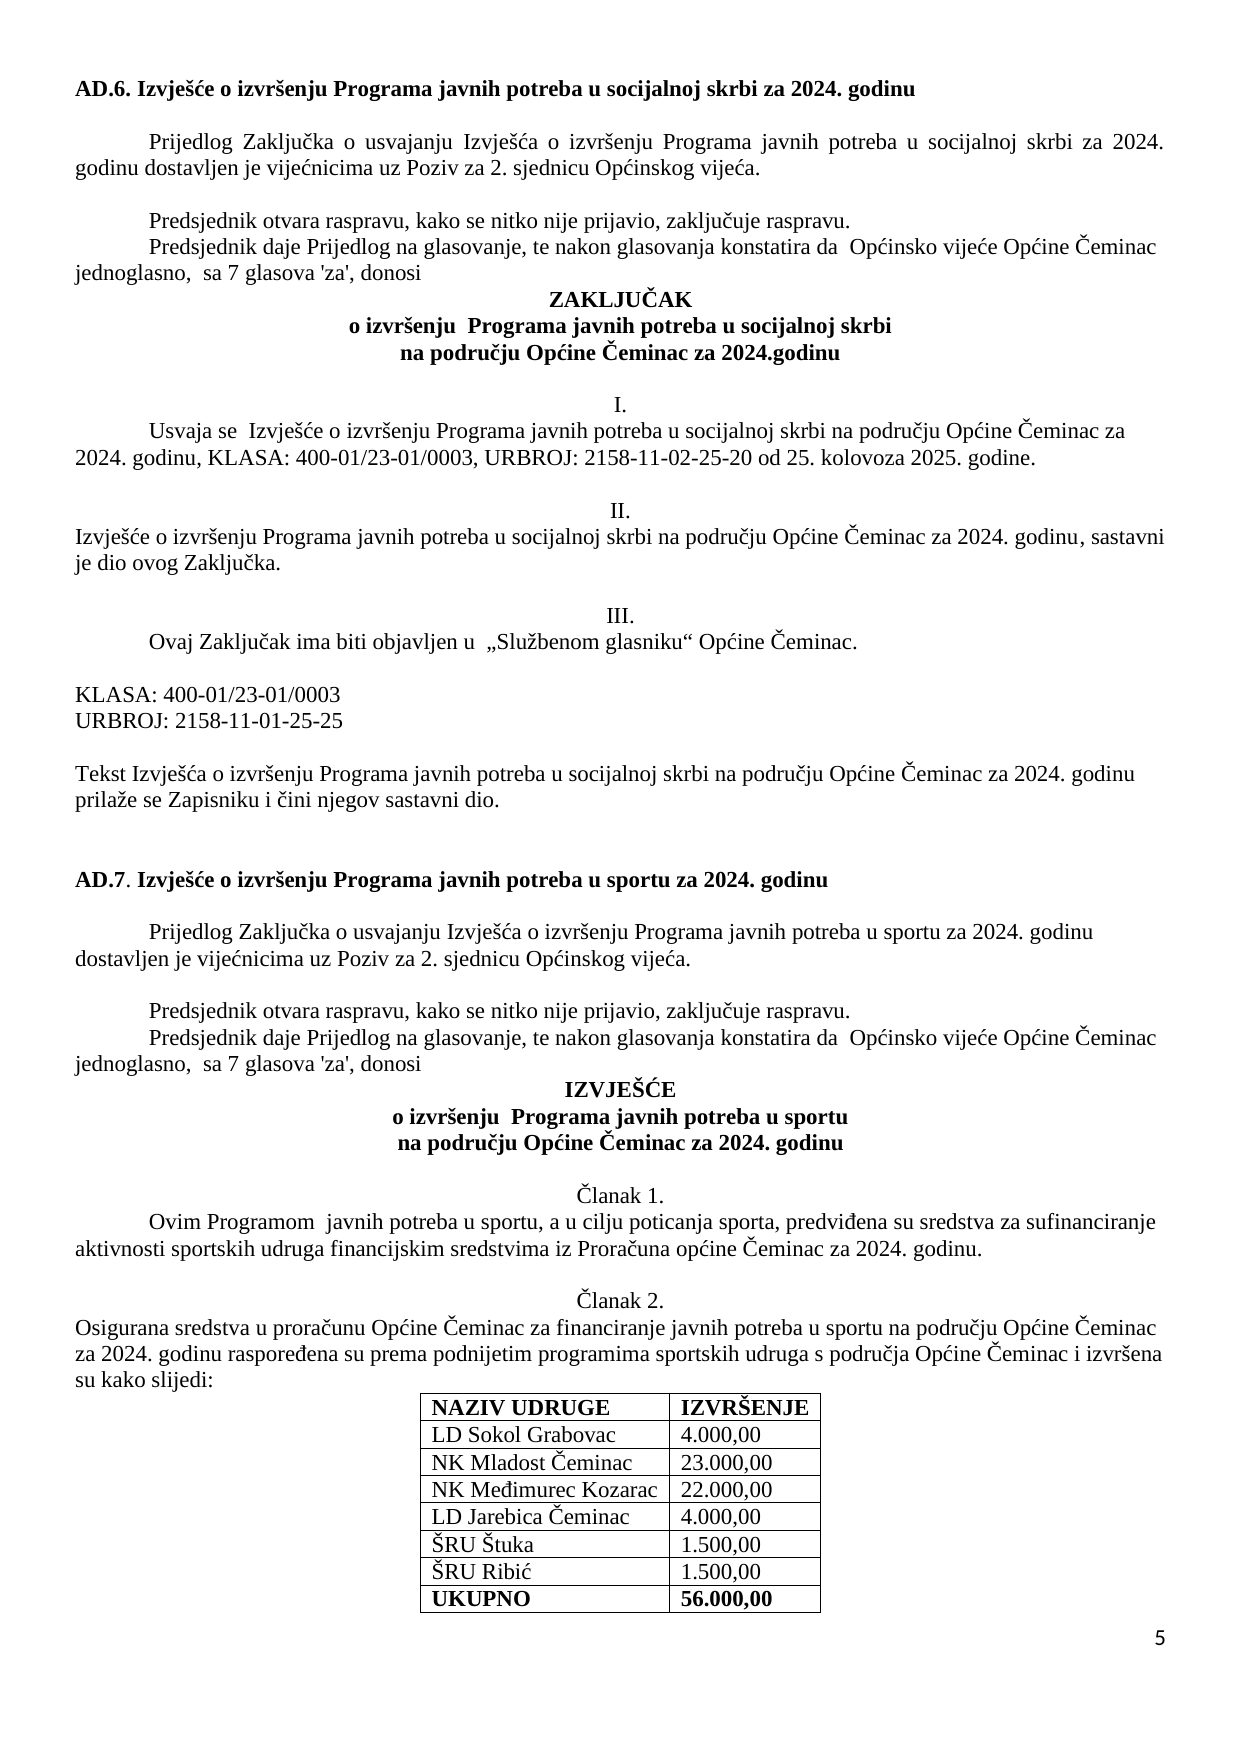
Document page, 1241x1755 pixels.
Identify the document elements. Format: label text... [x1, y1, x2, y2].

table_cell 4.000,00 [670, 1421, 820, 1447]
text IZVJEŠĆE [75, 1076, 1166, 1103]
text o izvršenju Programa javnih potreba u socijalnoj skrbi [75, 312, 1166, 338]
text Predsjednik otvara raspravu, kako se nitko nije prijavio, zaključuje raspravu. [75, 997, 1166, 1024]
table_cell 22.000,00 [670, 1476, 820, 1502]
table_cell 1.500,00 [670, 1531, 820, 1557]
table_cell NK Mladost Čeminac [421, 1449, 669, 1475]
text Članak 2. [75, 1287, 1166, 1314]
text Izvješće o izvršenju Programa javnih potreba u socijalnoj skrbi na području Općine Čeminac za 2024. godinu, sastavni je dio ovog Zaključka. [75, 523, 1166, 576]
text ZAKLJUČAK [75, 286, 1166, 312]
text na području Općine Čeminac za 2024. godinu [75, 1129, 1166, 1156]
text URBROJ: 2158-11-01-25-25 [75, 707, 1166, 734]
table_cell ŠRU Ribić [421, 1558, 669, 1584]
table_cell 4.000,00 [670, 1503, 820, 1530]
text Predsjednik daje Prijedlog na glasovanje, te nakon glasovanja konstatira da Općinsko vijeće Općine Čeminac jednoglasno, sa 7 glasova 'za', donosi [75, 233, 1166, 286]
table_header IZVRŠENJE [670, 1394, 820, 1420]
table_cell NK Međimurec Kozarac [421, 1476, 669, 1502]
table_header NAZIV UDRUGE [421, 1394, 669, 1420]
text Usvaja se Izvješće o izvršenju Programa javnih potreba u socijalnoj skrbi na području Općine Čeminac za 2024. godinu, KLASA: 400-01/23-01/0003, URBROJ: 2158-11-02-25-20 od 25. kolovoza 2025. godine. [75, 418, 1166, 470]
text Osigurana sredstva u proračunu Općine Čeminac za financiranje javnih potreba u sportu na području Općine Čeminac za 2024. godinu raspoređena su prema podnijetim programima sportskih udruga s područja Općine Čeminac i izvršena su kako slijedi: [75, 1314, 1166, 1393]
text III. [75, 602, 1166, 628]
table_cell 56.000,00 [670, 1586, 820, 1612]
text I. [75, 391, 1166, 418]
text o izvršenju Programa javnih potreba u sportu [75, 1103, 1166, 1129]
table_cell LD Jarebica Čeminac [421, 1503, 669, 1530]
text AD.6. Izvješće o izvršenju Programa javnih potreba u socijalnoj skrbi za 2024. godinu [75, 75, 1166, 101]
text Predsjednik daje Prijedlog na glasovanje, te nakon glasovanja konstatira da Općinsko vijeće Općine Čeminac jednoglasno, sa 7 glasova 'za', donosi [75, 1024, 1166, 1076]
table_cell LD Sokol Grabovac [421, 1421, 669, 1447]
text II. [75, 497, 1166, 523]
text Ovim Programom javnih potreba u sportu, a u cilju poticanja sporta, predviđena su sredstva za sufinanciranje aktivnosti sportskih udruga financijskim sredstvima iz Proračuna općine Čeminac za 2024. godinu. [75, 1208, 1166, 1261]
text AD.7. Izvješće o izvršenju Programa javnih potreba u sportu za 2024. godinu [75, 866, 1166, 892]
table_cell UKUPNO [421, 1586, 669, 1612]
text Ovaj Zaključak ima biti objavljen u „Službenom glasniku“ Općine Čeminac. [75, 628, 1166, 655]
table_cell ŠRU Štuka [421, 1531, 669, 1557]
text Tekst Izvješća o izvršenju Programa javnih potreba u socijalnoj skrbi na području Općine Čeminac za 2024. godinu prilaže se Zapisniku i čini njegov sastavni dio. [75, 760, 1166, 813]
text Prijedlog Zaključka o usvajanju Izvješća o izvršenju Programa javnih potreba u socijalnoj skrbi za 2024. godinu dostavljen je vijećnicima uz Poziv za 2. sjednicu Općinskog vijeća. [75, 128, 1166, 180]
text Predsjednik otvara raspravu, kako se nitko nije prijavio, zaključuje raspravu. [75, 207, 1166, 233]
text Članak 1. [75, 1182, 1166, 1208]
table_cell 1.500,00 [670, 1558, 820, 1584]
text KLASA: 400-01/23-01/0003 [75, 681, 1166, 707]
text na području Općine Čeminac za 2024.godinu [75, 338, 1166, 365]
table_cell 23.000,00 [670, 1449, 820, 1475]
text Prijedlog Zaključka o usvajanju Izvješća o izvršenju Programa javnih potreba u sportu za 2024. godinu dostavljen je vijećnicima uz Poziv za 2. sjednicu Općinskog vijeća. [75, 918, 1166, 971]
